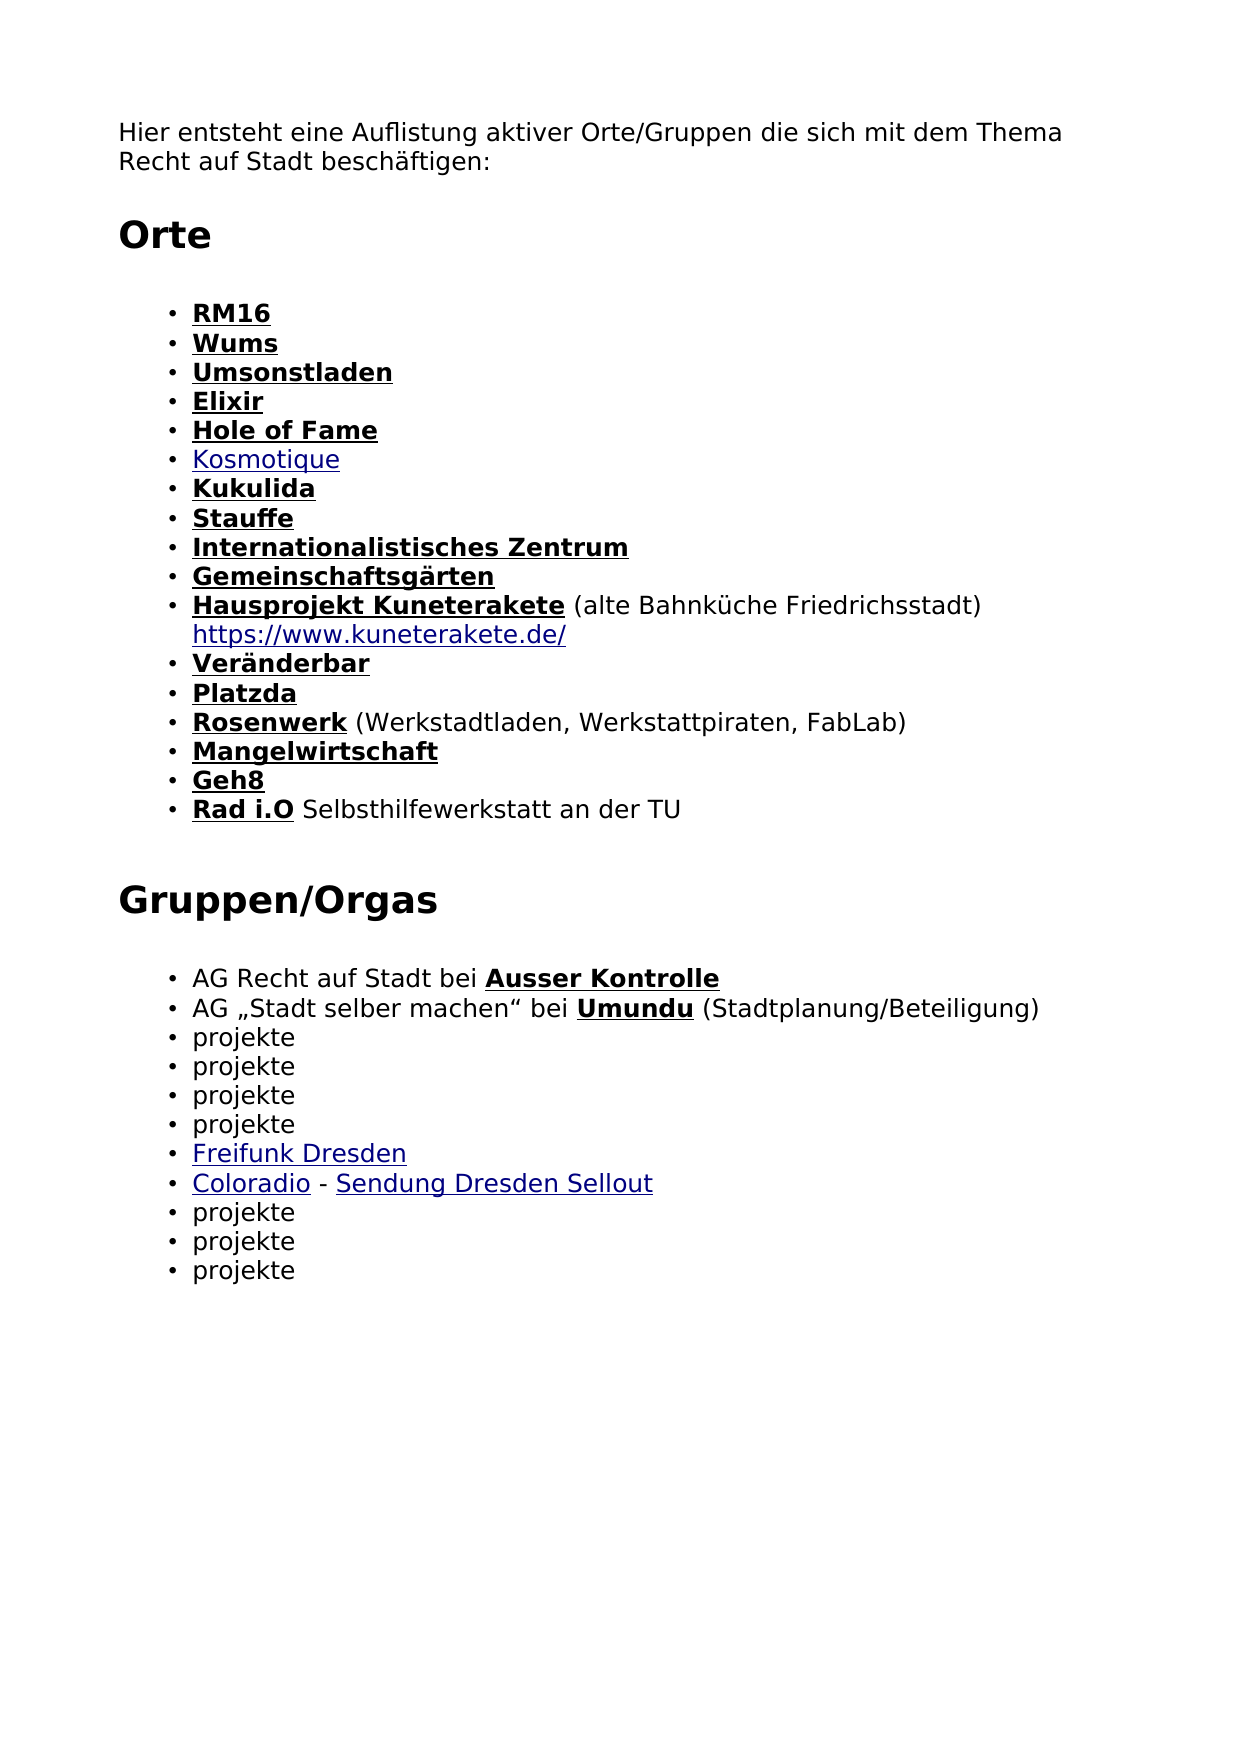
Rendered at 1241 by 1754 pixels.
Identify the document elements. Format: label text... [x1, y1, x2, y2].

list Platzda [177, 679, 1122, 708]
list Hole of Fame [177, 416, 1122, 445]
list Rosenwerk (Werkstadtladen, Werkstattpiraten, FabLab) [177, 708, 1122, 737]
list Elixir [177, 387, 1122, 416]
list Gemeinschaftsgärten [177, 562, 1122, 591]
list Internationalistisches Zentrum [177, 533, 1122, 562]
list Kosmotique [177, 445, 1122, 474]
list projekte [177, 1023, 1122, 1052]
list AG „Stadt selber machen“ bei Umundu (Stadtplanung/Beteiligung) [177, 994, 1122, 1023]
list Mangelwirtschaft [177, 737, 1122, 766]
list Wums [177, 329, 1122, 358]
list projekte [177, 1052, 1122, 1081]
list Coloradio - Sendung Dresden Sellout [177, 1169, 1122, 1198]
list Geh8 [177, 766, 1122, 795]
list Hausprojekt Kuneterakete (alte Bahnküche Friedrichsstadt) https://www.kuneterakete.de/ [177, 591, 1122, 649]
list Stauffe [177, 504, 1122, 533]
list Rad i.O Selbsthilfewerkstatt an der TU [177, 795, 1122, 824]
list projekte [177, 1256, 1122, 1286]
list projekte [177, 1111, 1122, 1140]
list projekte [177, 1198, 1122, 1227]
list projekte [177, 1081, 1122, 1111]
list Freifunk Dresden [177, 1140, 1122, 1169]
list Umsonstladen [177, 358, 1122, 387]
subtitle Orte [118, 214, 1122, 258]
list RM16 [177, 299, 1122, 329]
subtitle Gruppen/Orgas [118, 879, 1122, 923]
list Veränderbar [177, 649, 1122, 679]
list projekte [177, 1227, 1122, 1256]
list AG Recht auf Stadt bei Ausser Kontrolle [177, 965, 1122, 994]
list Kukulida [177, 474, 1122, 504]
text Hier entsteht eine Auflistung aktiver Orte/Gruppen die sich mit dem Thema Recht auf Stadt beschäftigen: [118, 118, 1122, 176]
